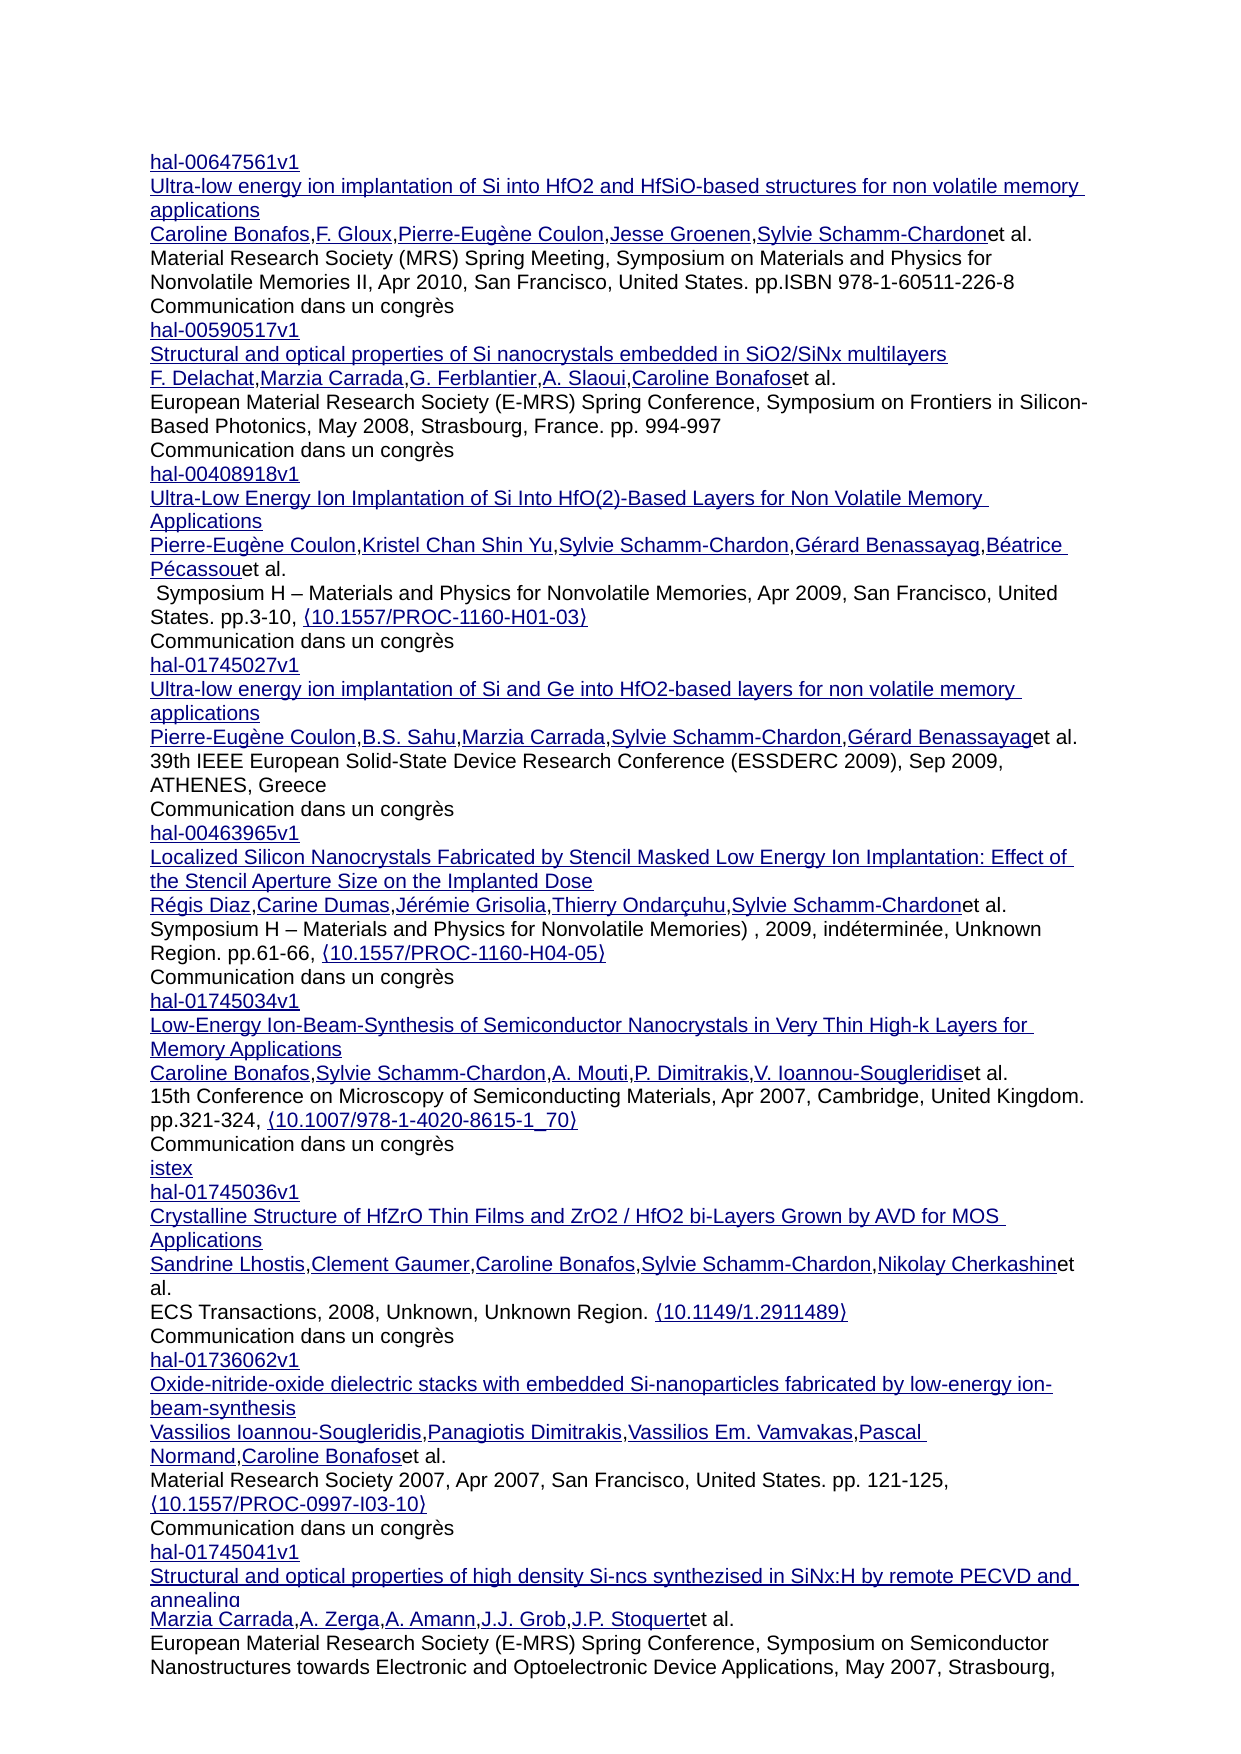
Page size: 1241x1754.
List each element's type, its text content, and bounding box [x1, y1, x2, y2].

table_cell Low-Energy Ion-Beam-Synthesis of Semiconductor Nanocrystals in Very Thin High-k Layers for Memory Applications Caroline Bonafos,Sylvie Schamm-Chardon,A. Mouti,P. Dimitrakis,V. Ioannou-Sougleridiset al. 15th Conference on Microscopy of Semiconducting Materials, Apr 2007, Cambridge, United Kingdom. pp.321-324, ⟨10.1007/978-1-4020-8615-1_70⟩ Communication dans un congrès istex hal-01745036v1 [150, 1013, 1090, 1204]
table_cell Localized Silicon Nanocrystals Fabricated by Stencil Masked Low Energy Ion Implantation: Effect of the Stencil Aperture Size on the Implanted Dose Régis Diaz,Carine Dumas,Jérémie Grisolia,Thierry Ondarçuhu,Sylvie Schamm-Chardonet al. Symposium H – Materials and Physics for Nonvolatile Memories) , 2009, indéterminée, Unknown Region. pp.61-66, ⟨10.1557/PROC-1160-H04-05⟩ Communication dans un congrès hal-01745034v1 [150, 845, 1090, 1012]
table_cell Structural and optical properties of high density Si-ncs synthezised in SiNx:H by remote PECVD and annealing Marzia Carrada,A. Zerga,A. Amann,J.J. Grob,J.P. Stoquertet al. European Material Research Society (E-MRS) Spring Conference, Symposium on Semiconductor Nanostructures towards Electronic and Optoelectronic Device Applications, May 2007, Strasbourg, [150, 1564, 1090, 1679]
table_cell Ultra-low energy ion implantation of Si and Ge into HfO2-based layers for non volatile memory applications Pierre-Eugène Coulon,B.S. Sahu,Marzia Carrada,Sylvie Schamm-Chardon,Gérard Benassayaget al. 39th IEEE European Solid-State Device Research Conference (ESSDERC 2009), Sep 2009, ATHENES, Greece Communication dans un congrès hal-00463965v1 [150, 677, 1090, 845]
table_cell Crystalline Structure of HfZrO Thin Films and ZrO2 / HfO2 bi-Layers Grown by AVD for MOS Applications Sandrine Lhostis,Clement Gaumer,Caroline Bonafos,Sylvie Schamm-Chardon,Nikolay Cherkashinet al. ECS Transactions, 2008, Unknown, Unknown Region. ⟨10.1149/1.2911489⟩ Communication dans un congrès hal-01736062v1 [150, 1204, 1090, 1372]
table_cell Ultra-low energy ion implantation of Si into HfO2 and HfSiO-based structures for non volatile memory applications Caroline Bonafos,F. Gloux,Pierre-Eugène Coulon,Jesse Groenen,Sylvie Schamm-Chardonet al. Material Research Society (MRS) Spring Meeting, Symposium on Materials and Physics for Nonvolatile Memories II, Apr 2010, San Francisco, United States. pp.ISBN 978-1-60511-226-8 Communication dans un congrès hal-00590517v1 [150, 174, 1090, 342]
table_cell Ultra-Low Energy Ion Implantation of Si Into HfO(2)-Based Layers for Non Volatile Memory Applications Pierre-Eugène Coulon,Kristel Chan Shin Yu,Sylvie Schamm-Chardon,Gérard Benassayag,Béatrice Pécassouet al. Symposium H – Materials and Physics for Nonvolatile Memories, Apr 2009, San Francisco, United States. pp.3-10, ⟨10.1557/PROC-1160-H01-03⟩ Communication dans un congrès hal-01745027v1 [150, 485, 1090, 677]
table_cell Oxide-nitride-oxide dielectric stacks with embedded Si-nanoparticles fabricated by low-energy ion-beam-synthesis Vassilios Ioannou-Sougleridis,Panagiotis Dimitrakis,Vassilios Em. Vamvakas,Pascal Normand,Caroline Bonafoset al. Material Research Society 2007, Apr 2007, San Francisco, United States. pp. 121-125, ⟨10.1557/PROC-0997-I03-10⟩ Communication dans un congrès hal-01745041v1 [150, 1372, 1090, 1563]
table_cell Structural and optical properties of Si nanocrystals embedded in SiO2/SiNx multilayers F. Delachat,Marzia Carrada,G. Ferblantier,A. Slaoui,Caroline Bonafoset al. European Material Research Society (E-MRS) Spring Conference, Symposium on Frontiers in Silicon-Based Photonics, May 2008, Strasbourg, France. pp. 994-997 Communication dans un congrès hal-00408918v1 [150, 342, 1090, 485]
table_cell hal-00647561v1 [150, 150, 1090, 174]
